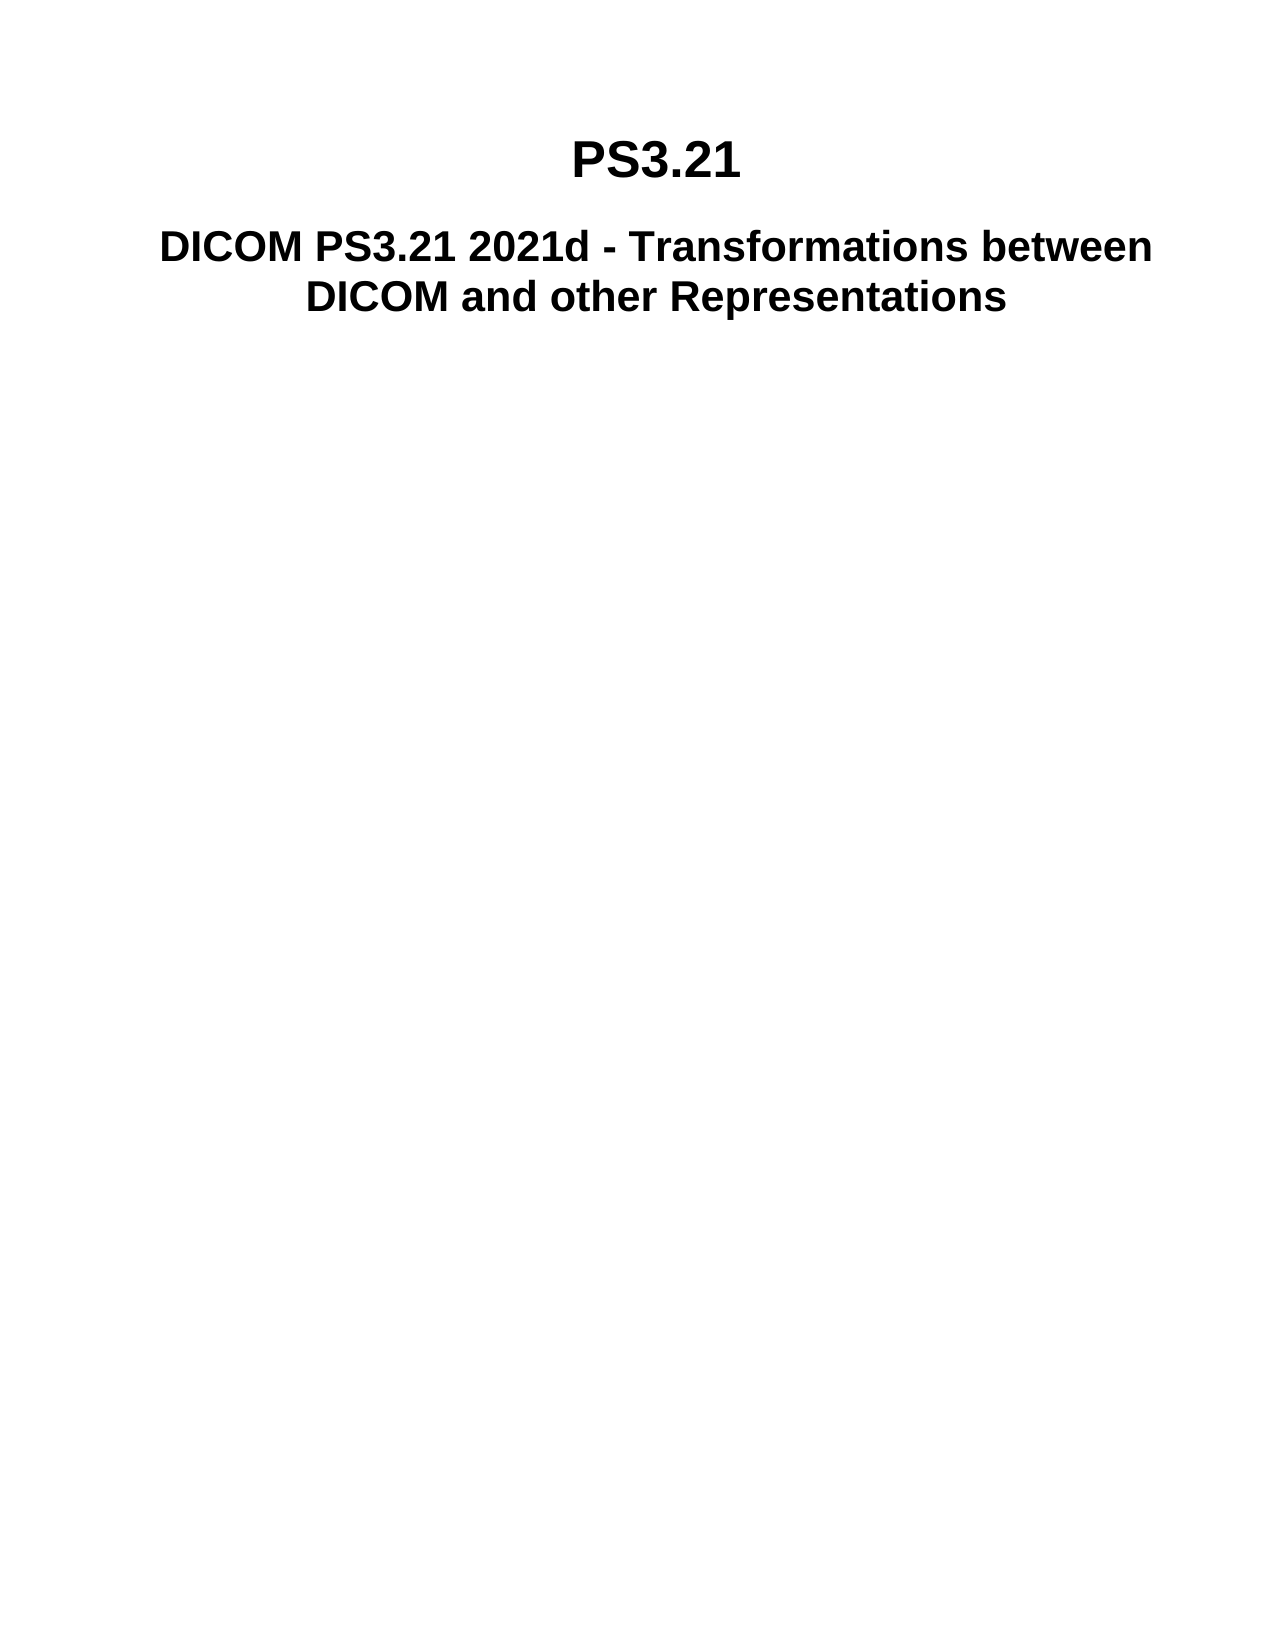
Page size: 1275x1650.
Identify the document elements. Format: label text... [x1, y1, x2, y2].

text DICOM PS3.21 2021d - Transformations between DICOM and other Representations [112, 221, 1200, 320]
text PS3.21 [112, 129, 1200, 188]
